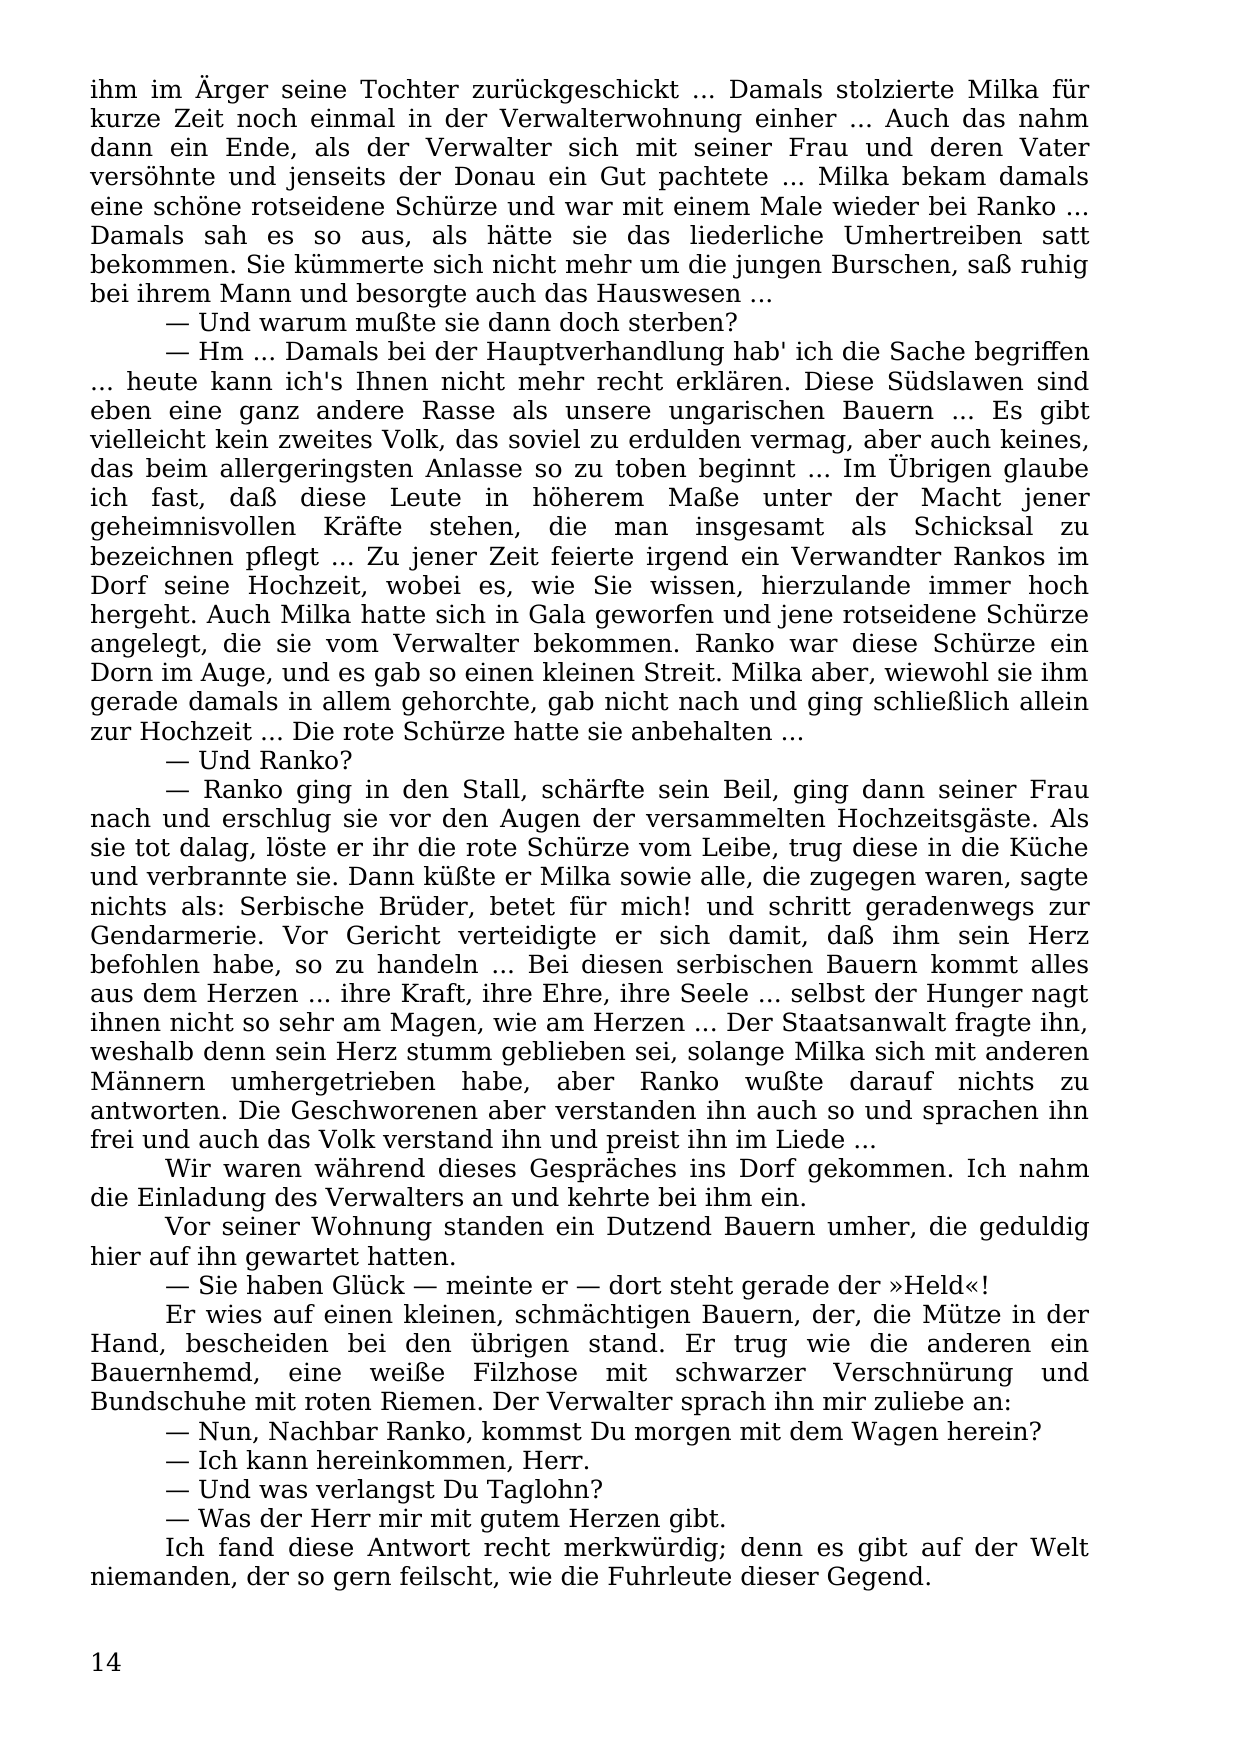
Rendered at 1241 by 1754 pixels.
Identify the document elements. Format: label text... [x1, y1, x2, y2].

text — Was der Herr mir mit gutem Herzen gibt. [90, 1504, 1091, 1533]
text Wir waren während dieses Gespräches ins Dorf gekommen. Ich nahm die Einladung des Verwalters an und kehrte bei ihm ein. [90, 1154, 1091, 1212]
text — Sie haben Glück — meinte er — dort steht gerade der »Held«! [90, 1271, 1091, 1300]
text — Und was verlangst Du Taglohn? [90, 1475, 1091, 1504]
text Ich fand diese Antwort recht merkwürdig; denn es gibt auf der Welt niemanden, der so gern feilscht, wie die Fuhrleute dieser Gegend. [90, 1533, 1091, 1592]
text Vor seiner Wohnung standen ein Dutzend Bauern umher, die geduldig hier auf ihn gewartet hatten. [90, 1212, 1091, 1271]
text — Ich kann hereinkommen, Herr. [90, 1446, 1091, 1475]
text Er wies auf einen kleinen, schmächtigen Bauern, der, die Mütze in der Hand, bescheiden bei den übrigen stand. Er trug wie die anderen ein Bauernhemd, eine weiße Filzhose mit schwarzer Verschnürung und Bundschuhe mit roten Riemen. Der Verwalter sprach ihn mir zuliebe an: [90, 1300, 1091, 1417]
text — Ranko ging in den Stall, schärfte sein Beil, ging dann seiner Frau nach und erschlug sie vor den Augen der versammelten Hochzeitsgäste. Als sie tot dalag, löste er ihr die rote Schürze vom Leibe, trug diese in die Küche und verbrannte sie. Dann küßte er Milka sowie alle, die zugegen waren, sagte nichts als: Serbische Brüder, betet für mich! und schritt geradenwegs zur Gendarmerie. Vor Gericht verteidigte er sich damit, daß ihm sein Herz befohlen habe, so zu handeln ... Bei diesen serbischen Bauern kommt alles aus dem Herzen ... ihre Kraft, ihre Ehre, ihre Seele ... selbst der Hunger nagt ihnen nicht so sehr am Magen, wie am Herzen ... Der Staatsanwalt fragte ihn, weshalb denn sein Herz stumm geblieben sei, solange Milka sich mit anderen Männern umhergetrieben habe, aber Ranko wußte darauf nichts zu antworten. Die Geschworenen aber verstanden ihn auch so und sprachen ihn frei und auch das Volk verstand ihn und preist ihn im Liede ... [90, 775, 1091, 1154]
text — Und Ranko? [90, 746, 1091, 775]
text ihm im Ärger seine Tochter zurückgeschickt ... Damals stolzierte Milka für kurze Zeit noch einmal in der Verwalterwohnung einher ... Auch das nahm dann ein Ende, als der Verwalter sich mit seiner Frau und deren Vater versöhnte und jenseits der Donau ein Gut pachtete ... Milka bekam damals eine schöne rotseidene Schürze und war mit einem Male wieder bei Ranko ... Damals sah es so aus, als hätte sie das liederliche Umhertreiben satt bekommen. Sie kümmerte sich nicht mehr um die jungen Burschen, saß ruhig bei ihrem Mann und besorgte auch das Hauswesen ... [90, 75, 1091, 308]
text — Hm ... Damals bei der Hauptverhandlung hab' ich die Sache begriffen ... heute kann ich's Ihnen nicht mehr recht erklären. Diese Südslawen sind eben eine ganz andere Rasse als unsere ungarischen Bauern ... Es gibt vielleicht kein zweites Volk, das soviel zu erdulden vermag, aber auch keines, das beim allergeringsten Anlasse so zu toben beginnt ... Im Übrigen glaube ich fast, daß diese Leute in höherem Maße unter der Macht jener geheimnisvollen Kräfte stehen, die man insgesamt als Schicksal zu bezeichnen pflegt ... Zu jener Zeit feierte irgend ein Verwandter Rankos im Dorf seine Hochzeit, wobei es, wie Sie wissen, hierzulande immer hoch hergeht. Auch Milka hatte sich in Gala geworfen und jene rotseidene Schürze angelegt, die sie vom Verwalter bekommen. Ranko war diese Schürze ein Dorn im Auge, und es gab so einen kleinen Streit. Milka aber, wiewohl sie ihm gerade damals in allem gehorchte, gab nicht nach und ging schließlich allein zur Hochzeit ... Die rote Schürze hatte sie anbehalten ... [90, 337, 1091, 746]
text — Nun, Nachbar Ranko, kommst Du morgen mit dem Wagen herein? [90, 1417, 1091, 1446]
text — Und warum mußte sie dann doch sterben? [90, 308, 1091, 337]
